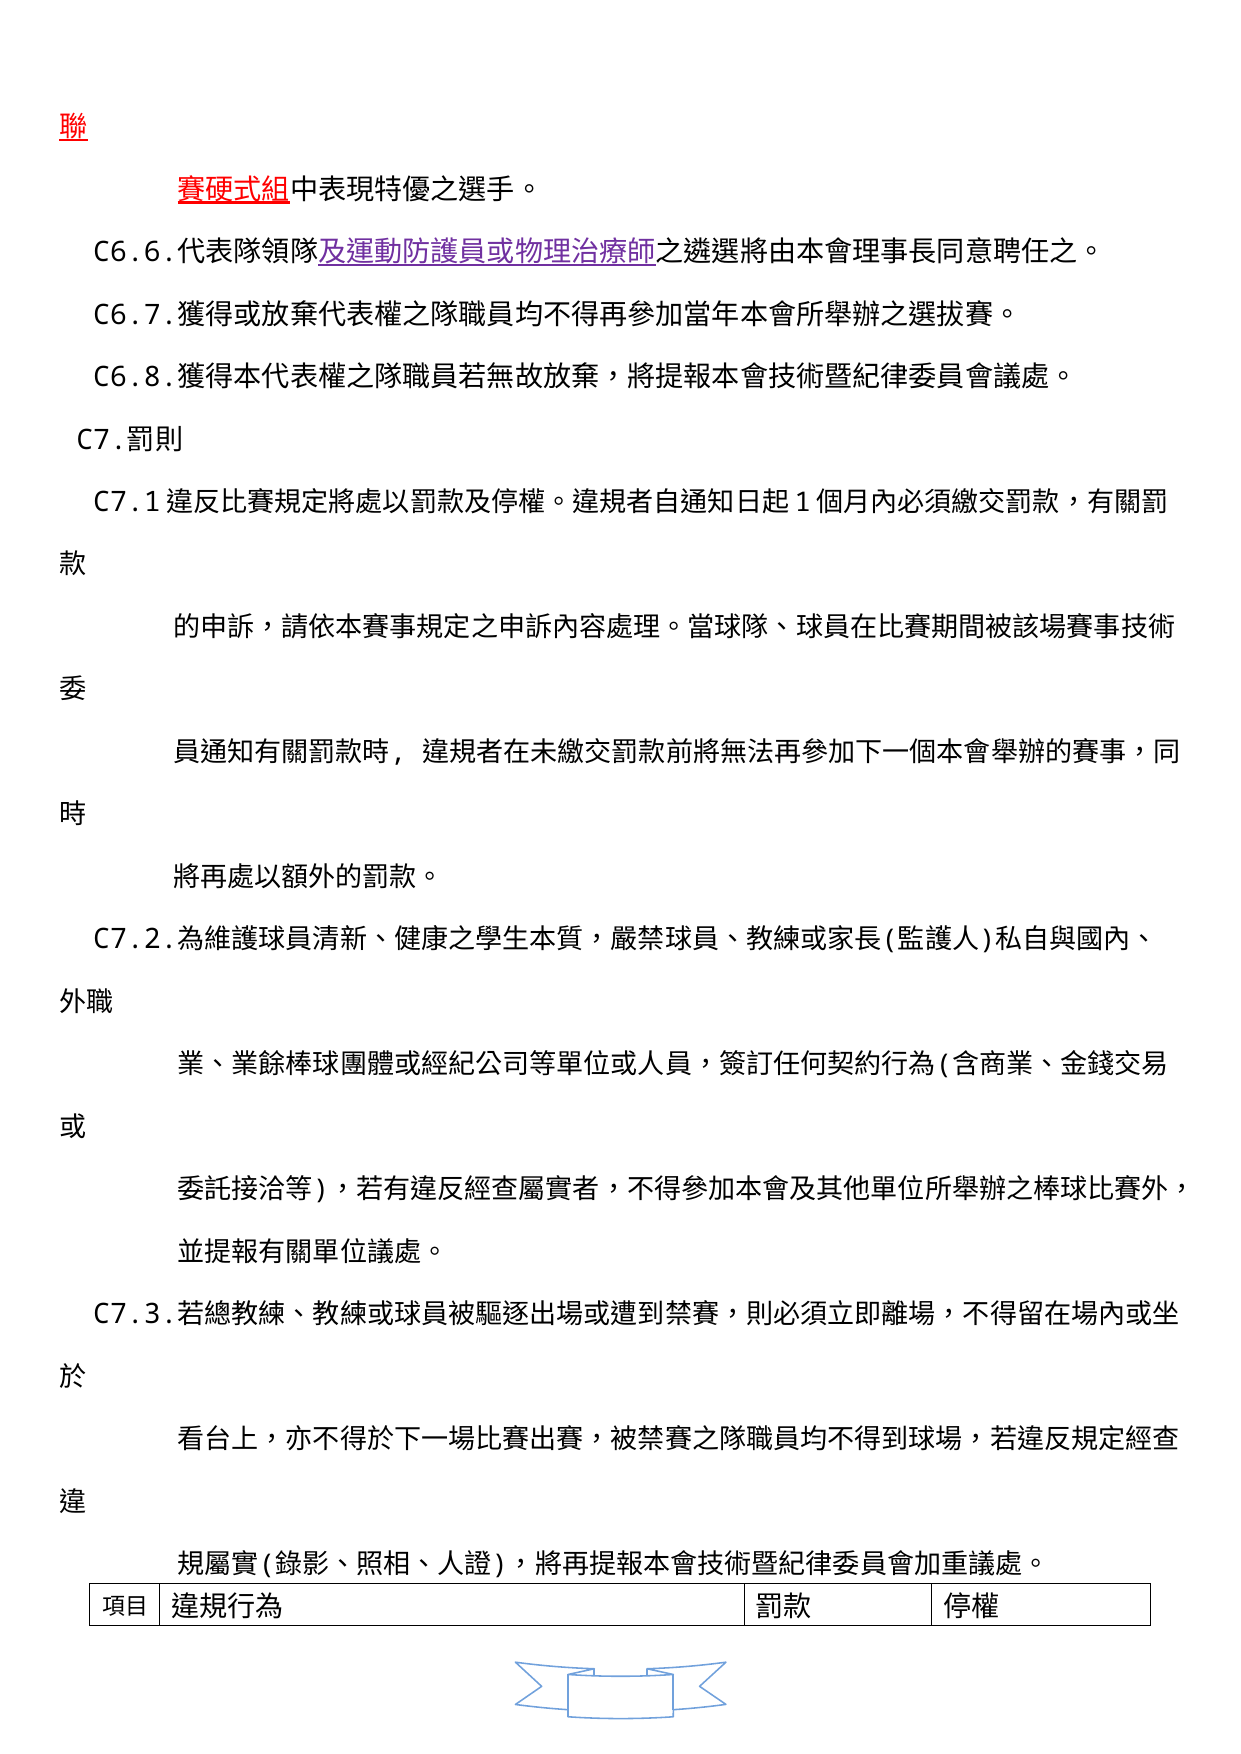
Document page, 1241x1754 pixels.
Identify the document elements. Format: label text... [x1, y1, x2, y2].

text C7.3.若總教練、教練或球員被驅逐出場或遭到禁賽，則必須立即離場，不得留在場內或坐於 [59, 1271, 1181, 1396]
text C6.8.獲得本代表權之隊職員若無故放棄，將提報本會技術暨紀律委員會議處。 [59, 333, 1181, 396]
table_header 違規行為 [160, 1584, 744, 1625]
text 看台上，亦不得於下一場比賽出賽，被禁賽之隊職員均不得到球場，若違反規定經查違 [59, 1396, 1181, 1521]
text C6.6.代表隊領隊及運動防護員或物理治療師之遴選將由本會理事長同意聘任之。 [59, 208, 1181, 271]
text 聯 [59, 83, 1181, 146]
text 業、業餘棒球團體或經紀公司等單位或人員，簽訂任何契約行為(含商業、金錢交易或 [59, 1021, 1181, 1146]
table_header 停權 [932, 1584, 1150, 1625]
table_header 罰款 [745, 1584, 931, 1625]
text 委託接洽等)，若有違反經查屬實者，不得參加本會及其他單位所舉辦之棒球比賽外， [59, 1146, 1181, 1208]
text 員通知有關罰款時, 違規者在未繳交罰款前將無法再參加下一個本會舉辦的賽事，同時 [59, 708, 1181, 833]
table_header 項目 [90, 1584, 159, 1625]
text C7.罰則 [59, 396, 1181, 458]
text C6.7.獲得或放棄代表權之隊職員均不得再參加當年本會所舉辦之選拔賽。 [59, 271, 1181, 333]
text 將再處以額外的罰款。 [59, 833, 1181, 896]
text 並提報有關單位議處。 [59, 1208, 1181, 1271]
text C7.2.為維護球員清新、健康之學生本質，嚴禁球員、教練或家長(監護人)私自與國內、外職 [59, 896, 1181, 1021]
text 賽硬式組中表現特優之選手。 [59, 146, 1181, 208]
text C7.1違反比賽規定將處以罰款及停權。違規者自通知日起1個月內必須繳交罰款，有關罰款 [59, 458, 1181, 583]
text 規屬實(錄影、照相、人證)，將再提報本會技術暨紀律委員會加重議處。 [59, 1521, 1181, 1583]
text 的申訴，請依本賽事規定之申訴內容處理。當球隊、球員在比賽期間被該場賽事技術委 [59, 583, 1181, 708]
